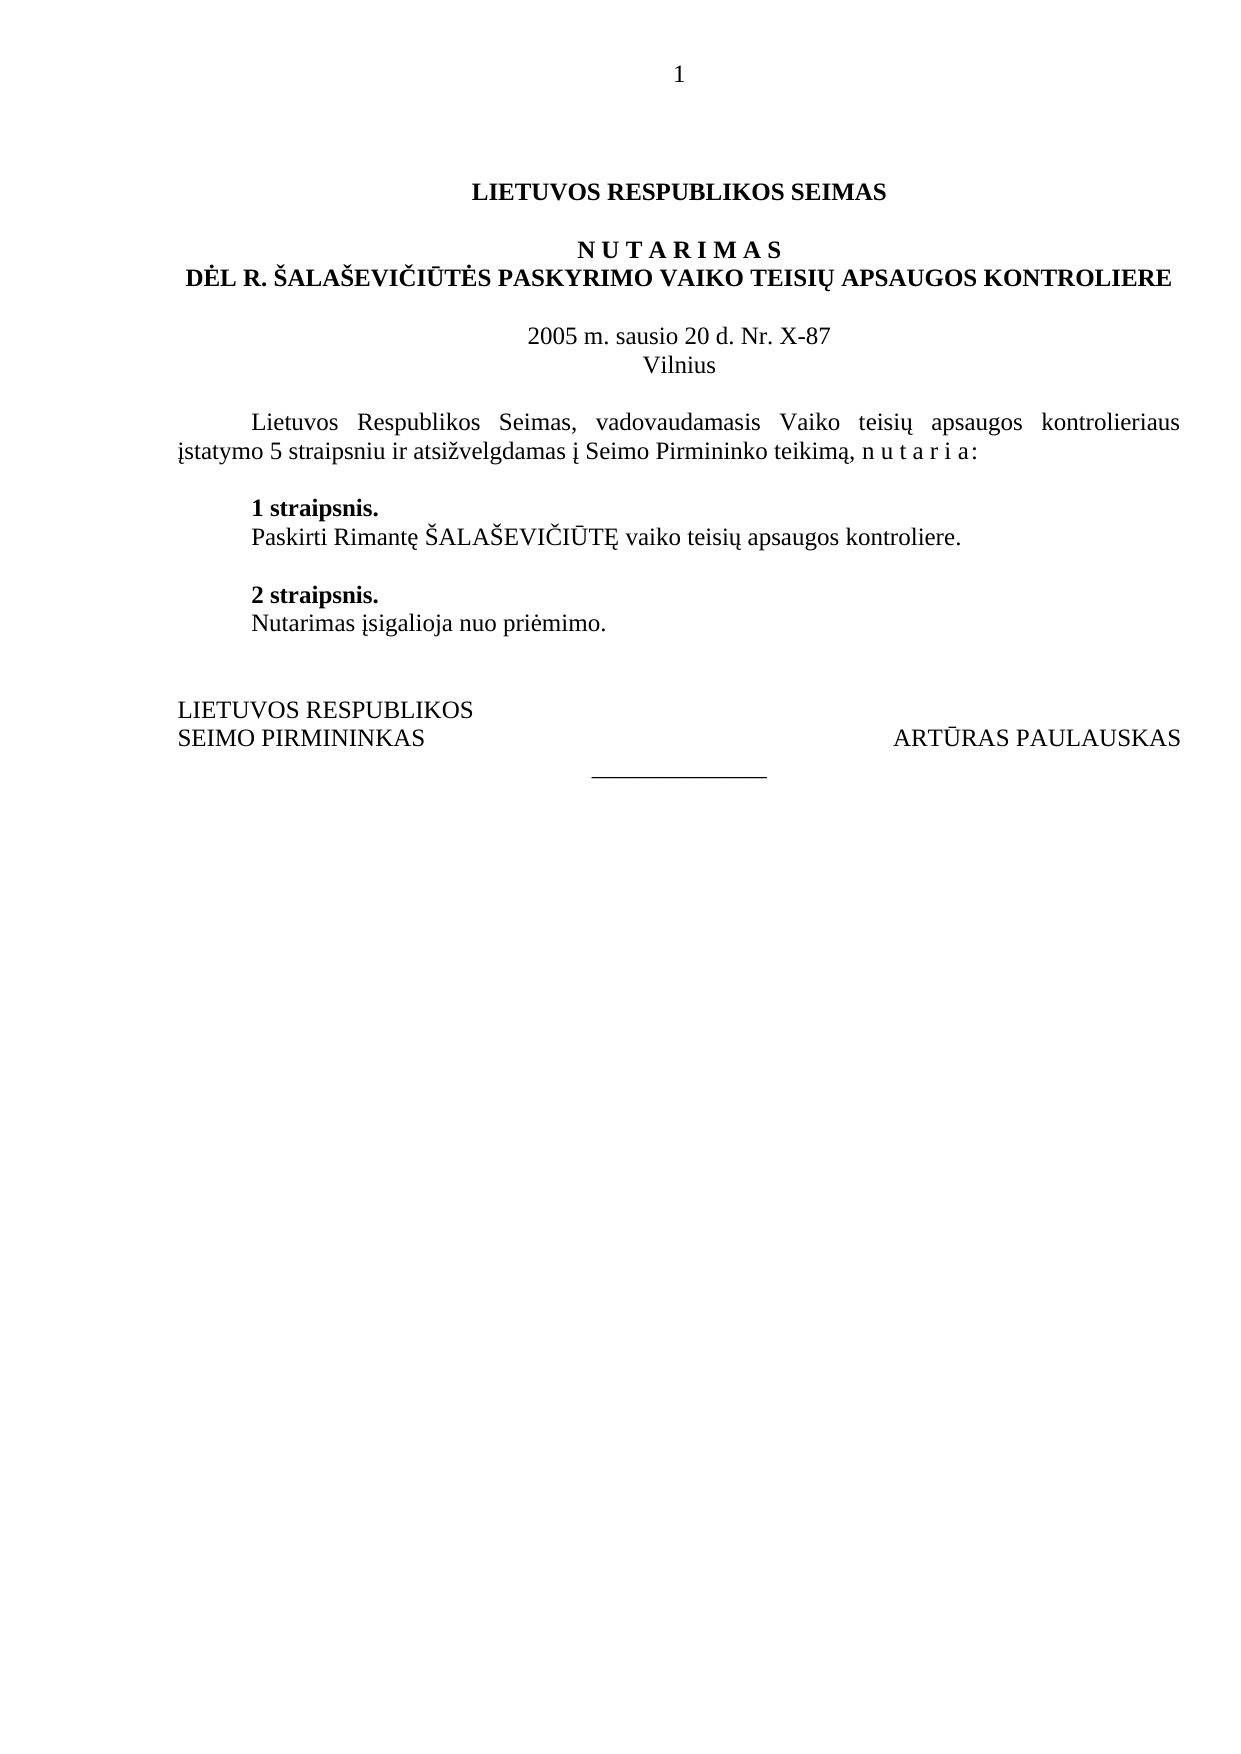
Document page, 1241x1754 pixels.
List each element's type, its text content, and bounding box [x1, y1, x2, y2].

text Lietuvos Respublikos Seimas, vadovaudamasis Vaiko teisių apsaugos kontrolieriaus įstatymo 5 straipsniu ir atsižvelgdamas į Seimo Pirmininko teikimą, nutaria: [177, 407, 1181, 465]
text N U T A R I M A S [177, 235, 1181, 263]
text LIETUVOS RESPUBLIKOS SEIMAS [177, 177, 1181, 206]
text 2 straipsnis. [177, 580, 1181, 608]
text Vilnius [177, 350, 1181, 378]
text LIETUVOS RESPUBLIKOS [177, 695, 1181, 723]
text SEIMO PIRMININKAS ARTŪRAS PAULAUSKAS [177, 723, 1181, 752]
text 1 straipsnis. [177, 493, 1181, 522]
text Paskirti Rimantę Šalaševičiūtę vaiko teisių apsaugos kontroliere. [177, 522, 1181, 551]
text ______________ [177, 752, 1181, 781]
text DĖL R. ŠALAŠEVIČIŪTĖS PASKYRIMO VAIKO TEISIŲ APSAUGOS KONTROLIERE [177, 263, 1181, 292]
text Nutarimas įsigalioja nuo priėmimo. [177, 608, 1181, 637]
text 2005 m. sausio 20 d. Nr. X-87 [177, 321, 1181, 350]
